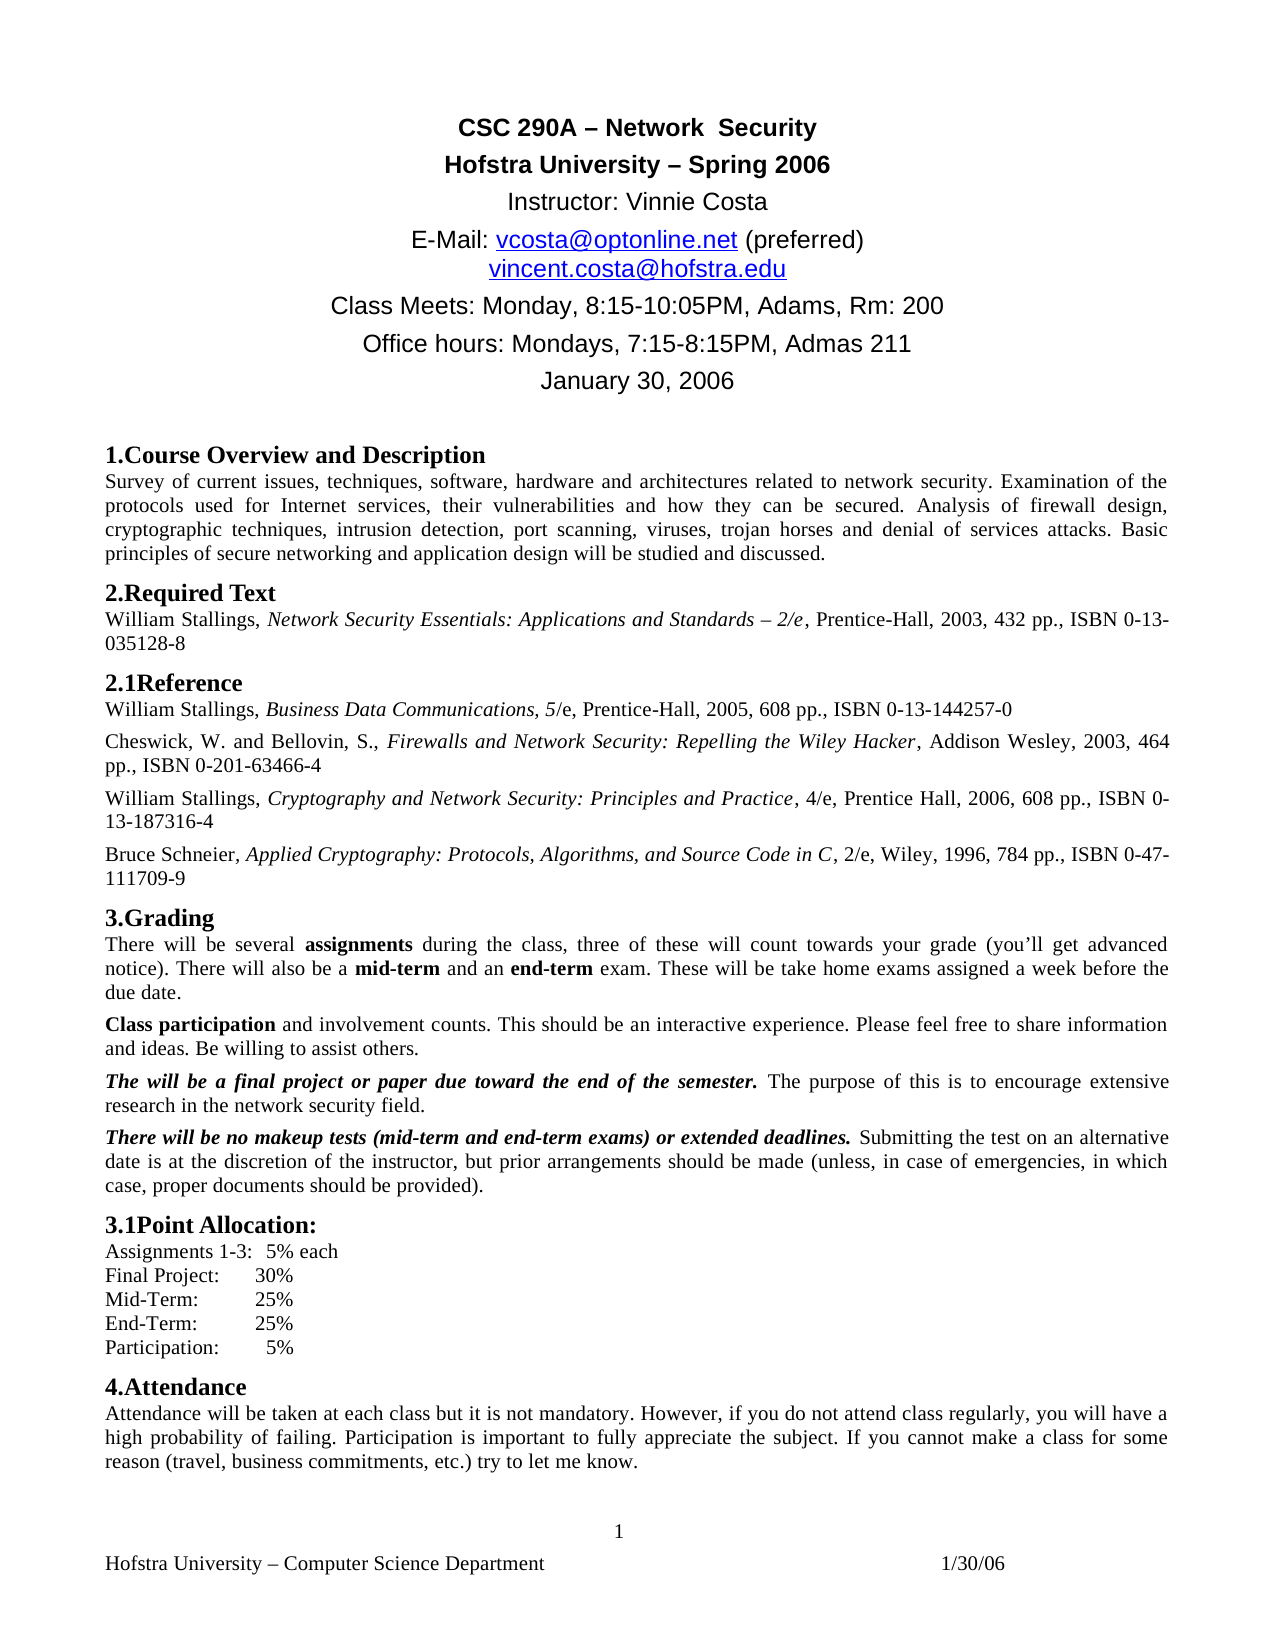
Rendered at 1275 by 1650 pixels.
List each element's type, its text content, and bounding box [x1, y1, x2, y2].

subtitle Grading [105, 902, 1170, 931]
text Class Meets: Monday, 8:15-10:05PM, Adams, Rm: 200 [105, 291, 1170, 320]
text Attendance will be taken at each class but it is not mandatory. However, if you do not attend class regularly, you will have a high probability of failing. Participation is important to fully appreciate the subject. If you cannot make a class for some reason (travel, business commitments, etc.) try to let me know. [105, 1401, 1170, 1473]
text William Stallings, Business Data Communications, 5/e, Prentice-Hall, 2005, 608 pp., ISBN 0-13-144257-0 [105, 696, 1170, 721]
text Class participation and involvement counts. This should be an interactive experience. Please feel free to share information and ideas. Be willing to assist others. [105, 1012, 1170, 1060]
text The will be a final project or paper due toward the end of the semester. The purpose of this is to encourage extensive research in the network security field. [105, 1068, 1170, 1117]
text There will be several assignments during the class, three of these will count towards your grade (you’ll get advanced notice). There will also be a mid-term and an end-term exam. These will be take home exams assigned a week before the due date. [105, 931, 1170, 1004]
text William Stallings, Cryptography and Network Security: Principles and Practice, 4/e, Prentice Hall, 2006, 608 pp., ISBN 0-13-187316-4 [105, 785, 1170, 833]
text William Stallings, Network Security Essentials: Applications and Standards – 2/e, Prentice-Hall, 2003, 432 pp., ISBN 0-13-035128-8 [105, 607, 1170, 655]
text Bruce Schneier, Applied Cryptography: Protocols, Algorithms, and Source Code in C, 2/e, Wiley, 1996, 784 pp., ISBN 0-47-111709-9 [105, 842, 1170, 890]
subtitle Required Text [105, 578, 1170, 607]
text Instructor: Vinnie Costa [105, 187, 1170, 216]
text Survey of current issues, techniques, software, hardware and architectures related to network security. Examination of the protocols used for Internet services, their vulnerabilities and how they can be secured. Analysis of firewall design, cryptographic techniques, intrusion detection, port scanning, viruses, trojan horses and denial of services attacks. Basic principles of secure networking and application design will be studied and discussed. [105, 469, 1170, 565]
text E-Mail: vcosta@optonline.net (preferred) vincent.costa@hofstra.edu [105, 225, 1170, 283]
subtitle Reference [105, 667, 1170, 696]
text Hofstra University – Spring 2006 [105, 150, 1170, 179]
subtitle Course Overview and Description [105, 440, 1170, 469]
text January 30, 2006 [105, 366, 1170, 395]
text CSC 290A – Network Security [105, 112, 1170, 142]
text There will be no makeup tests (mid-term and end-term exams) or extended deadlines. Submitting the test on an alternative date is at the discretion of the instructor, but prior arrangements should be made (unless, in case of emergencies, in which case, proper documents should be provided). [105, 1125, 1170, 1197]
subtitle Point Allocation: [105, 1209, 1170, 1239]
text Office hours: Mondays, 7:15-8:15PM, Admas 211 [105, 328, 1170, 358]
subtitle Attendance [105, 1371, 1170, 1401]
text Assignments 1-3: 5% each Final Project: 30% Mid-Term: 25% End-Term: 25% Participation: 5% [105, 1239, 1170, 1359]
text Cheswick, W. and Bellovin, S., Firewalls and Network Security: Repelling the Wiley Hacker, Addison Wesley, 2003, 464 pp., ISBN 0-201-63466-4 [105, 729, 1170, 777]
